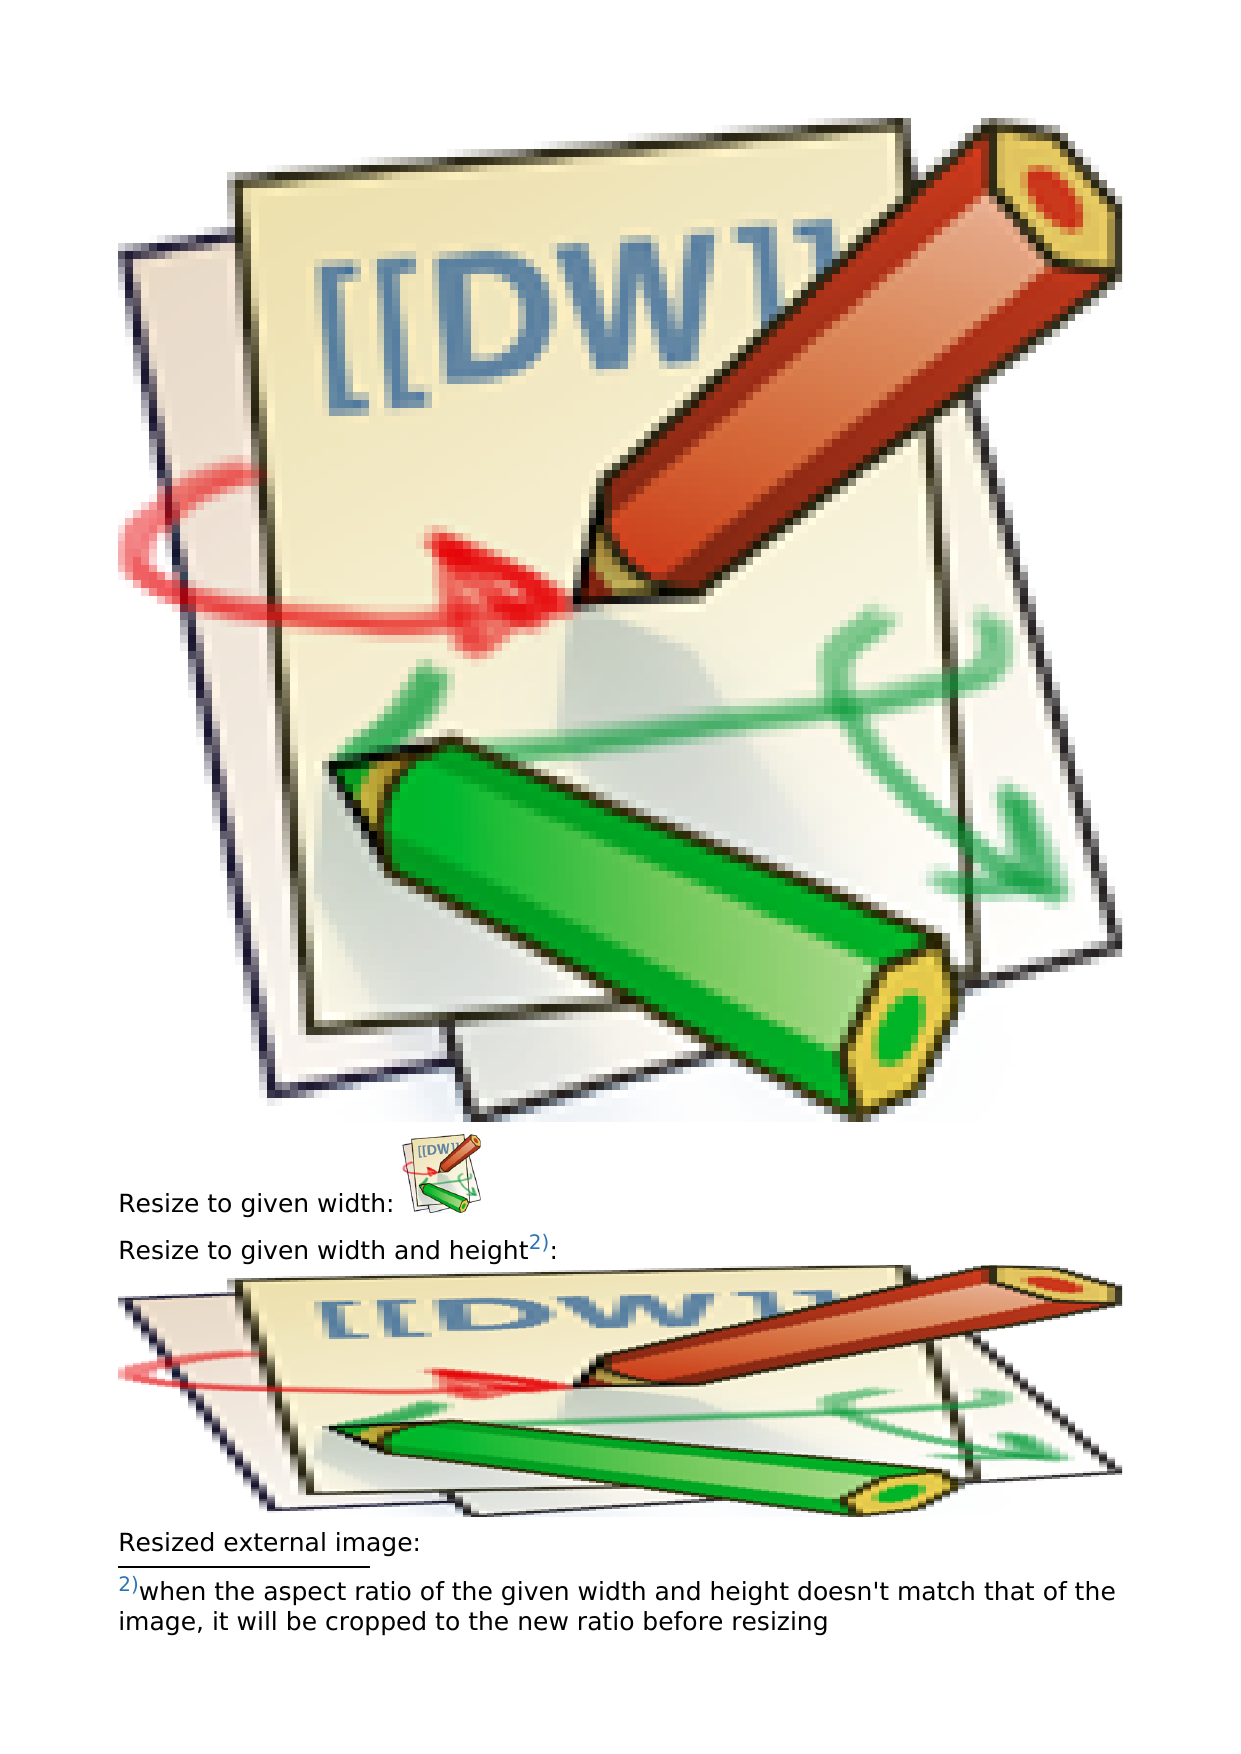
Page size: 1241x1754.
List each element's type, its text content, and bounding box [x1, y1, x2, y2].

text Resize to given width: [118, 1134, 1122, 1219]
text Resized external image: [118, 1529, 1122, 1558]
picture [118, 118, 1123, 1122]
text when the aspect ratio of the given width and height doesn't match that of the image, it will be cropped to the new ratio before resizing [118, 1573, 1122, 1636]
picture [118, 1265, 1123, 1517]
picture [402, 1134, 481, 1213]
text Resize to given width and height: [118, 1231, 1122, 1265]
